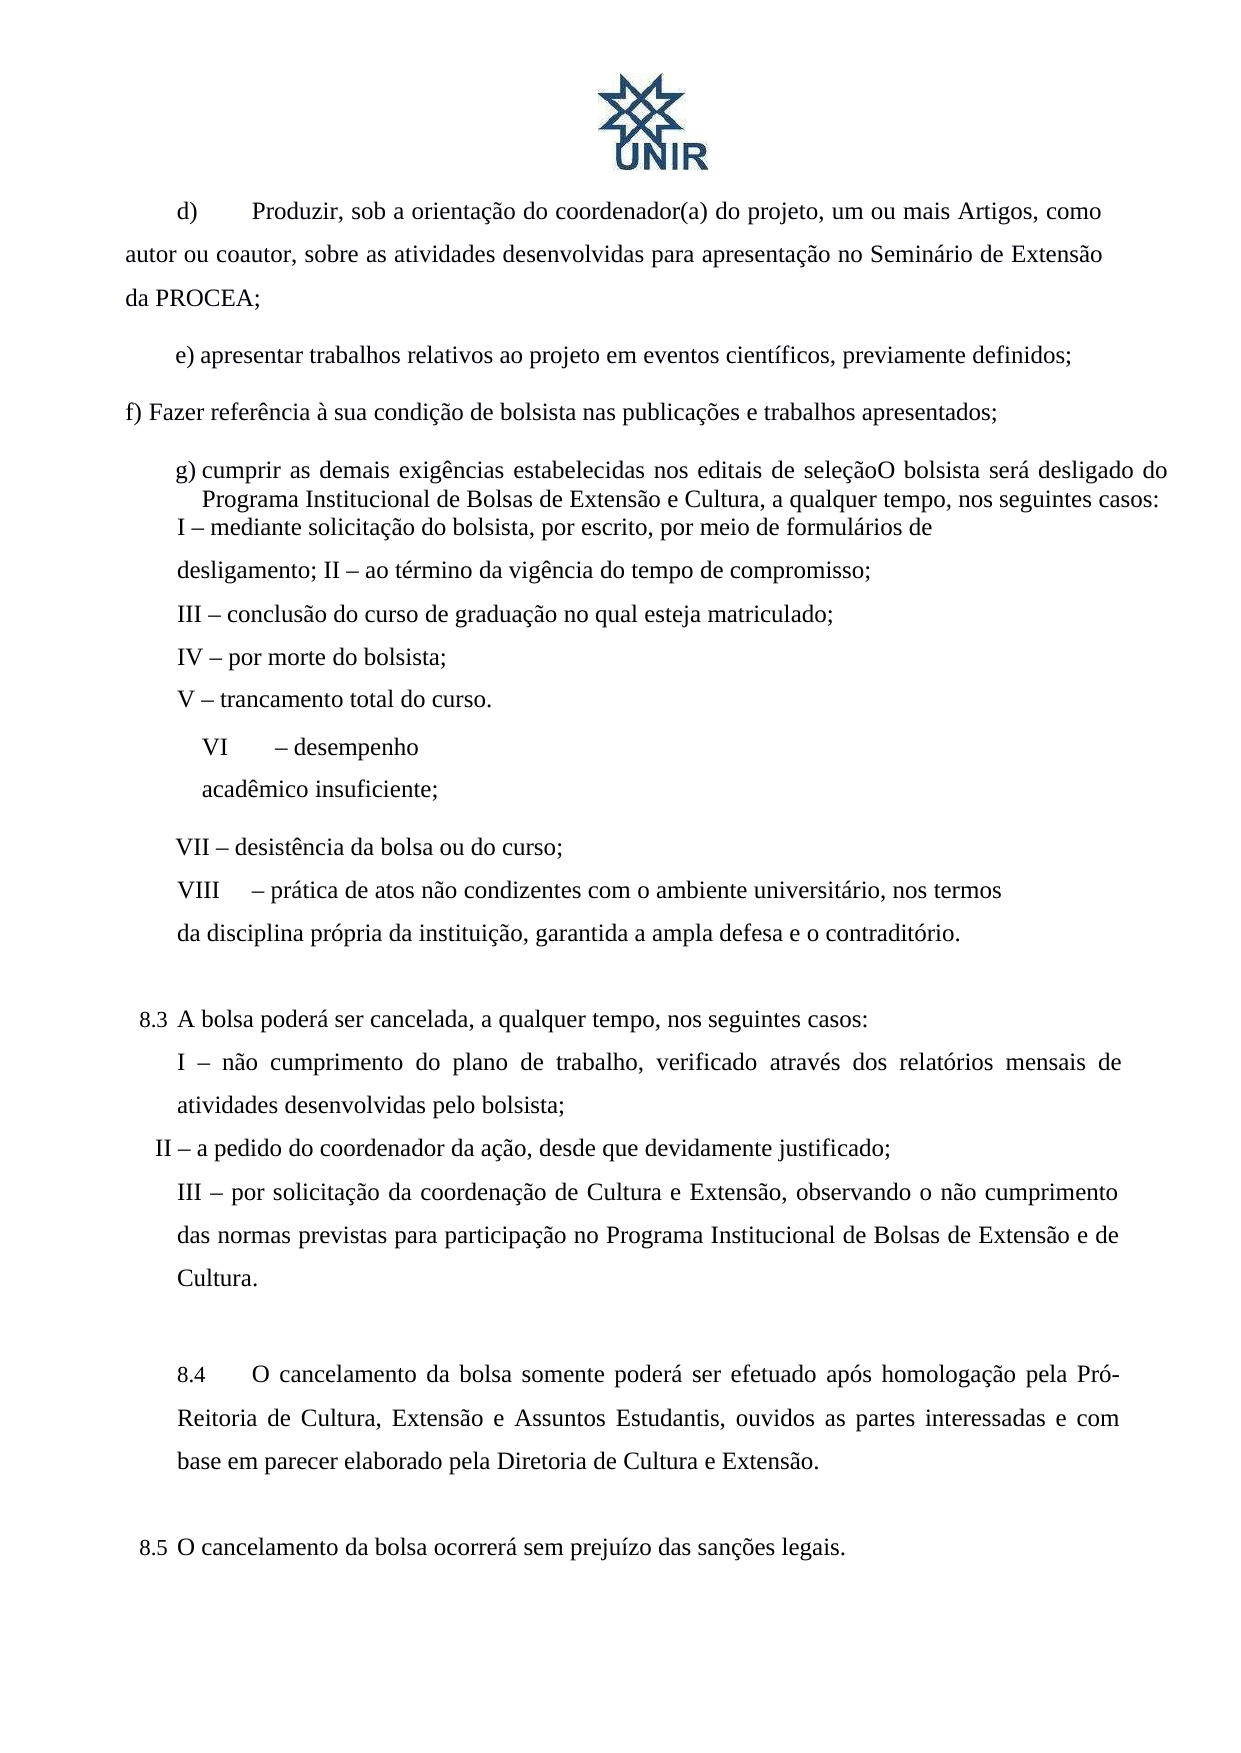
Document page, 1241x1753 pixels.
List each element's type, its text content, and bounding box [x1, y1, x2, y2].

list cumprir as demais exigências estabelecidas nos editais de seleçãoO bolsista será desligado do Programa Institucional de Bolsas de Extensão e Cultura, a qualquer tempo, nos seguintes casos: [175, 455, 1167, 512]
list apresentar trabalhos relativos ao projeto em eventos científicos, previamente definidos; [175, 340, 1167, 369]
text III – por solicitação da coordenação de Cultura e Extensão, observando o não cumprimento das normas previstas para participação no Programa Institucional de Bolsas de Extensão e de Cultura. [177, 1177, 1120, 1292]
picture [597, 73, 709, 171]
text III – conclusão do curso de graduação no qual esteja matriculado; IV – por morte do bolsista; [177, 599, 834, 671]
list Fazer referência à sua condição de bolsista nas publicações e trabalhos apresentados; [125, 397, 1167, 426]
text acadêmico insuficiente; [202, 774, 1167, 803]
list – prática de atos não condizentes com o ambiente universitário, nos termos da disciplina própria da instituição, garantida a ampla defesa e o contraditório. [177, 875, 1031, 947]
text V – trancamento total do curso. [177, 685, 1167, 714]
list – desistência da bolsa ou do curso; [175, 832, 1167, 861]
list Produzir, sob a orientação do coordenador(a) do projeto, um ou mais Artigos, como autor ou coautor, sobre as atividades desenvolvidas para apresentação no Seminário de Extensão da PROCEA; [125, 196, 1103, 311]
list O cancelamento da bolsa ocorrerá sem prejuízo das sanções legais. [139, 1532, 1167, 1561]
text I – não cumprimento do plano de trabalho, verificado através dos relatórios mensais de atividades desenvolvidas pelo bolsista; [177, 1047, 1122, 1119]
text I – mediante solicitação do bolsista, por escrito, por meio de formulários de desligamento; II – ao término da vigência do tempo de compromisso; [177, 512, 1079, 584]
text II – a pedido do coordenador da ação, desde que devidamente justificado; [155, 1133, 1167, 1162]
list O cancelamento da bolsa somente poderá ser efetuado após homologação pela Pró- Reitoria de Cultura, Extensão e Assuntos Estudantis, ouvidos as partes interessadas e com base em parecer elaborado pela Diretoria de Cultura e Extensão. [177, 1359, 1121, 1474]
text VI – desempenho [202, 732, 1167, 760]
list A bolsa poderá ser cancelada, a qualquer tempo, nos seguintes casos: [139, 1004, 1167, 1033]
